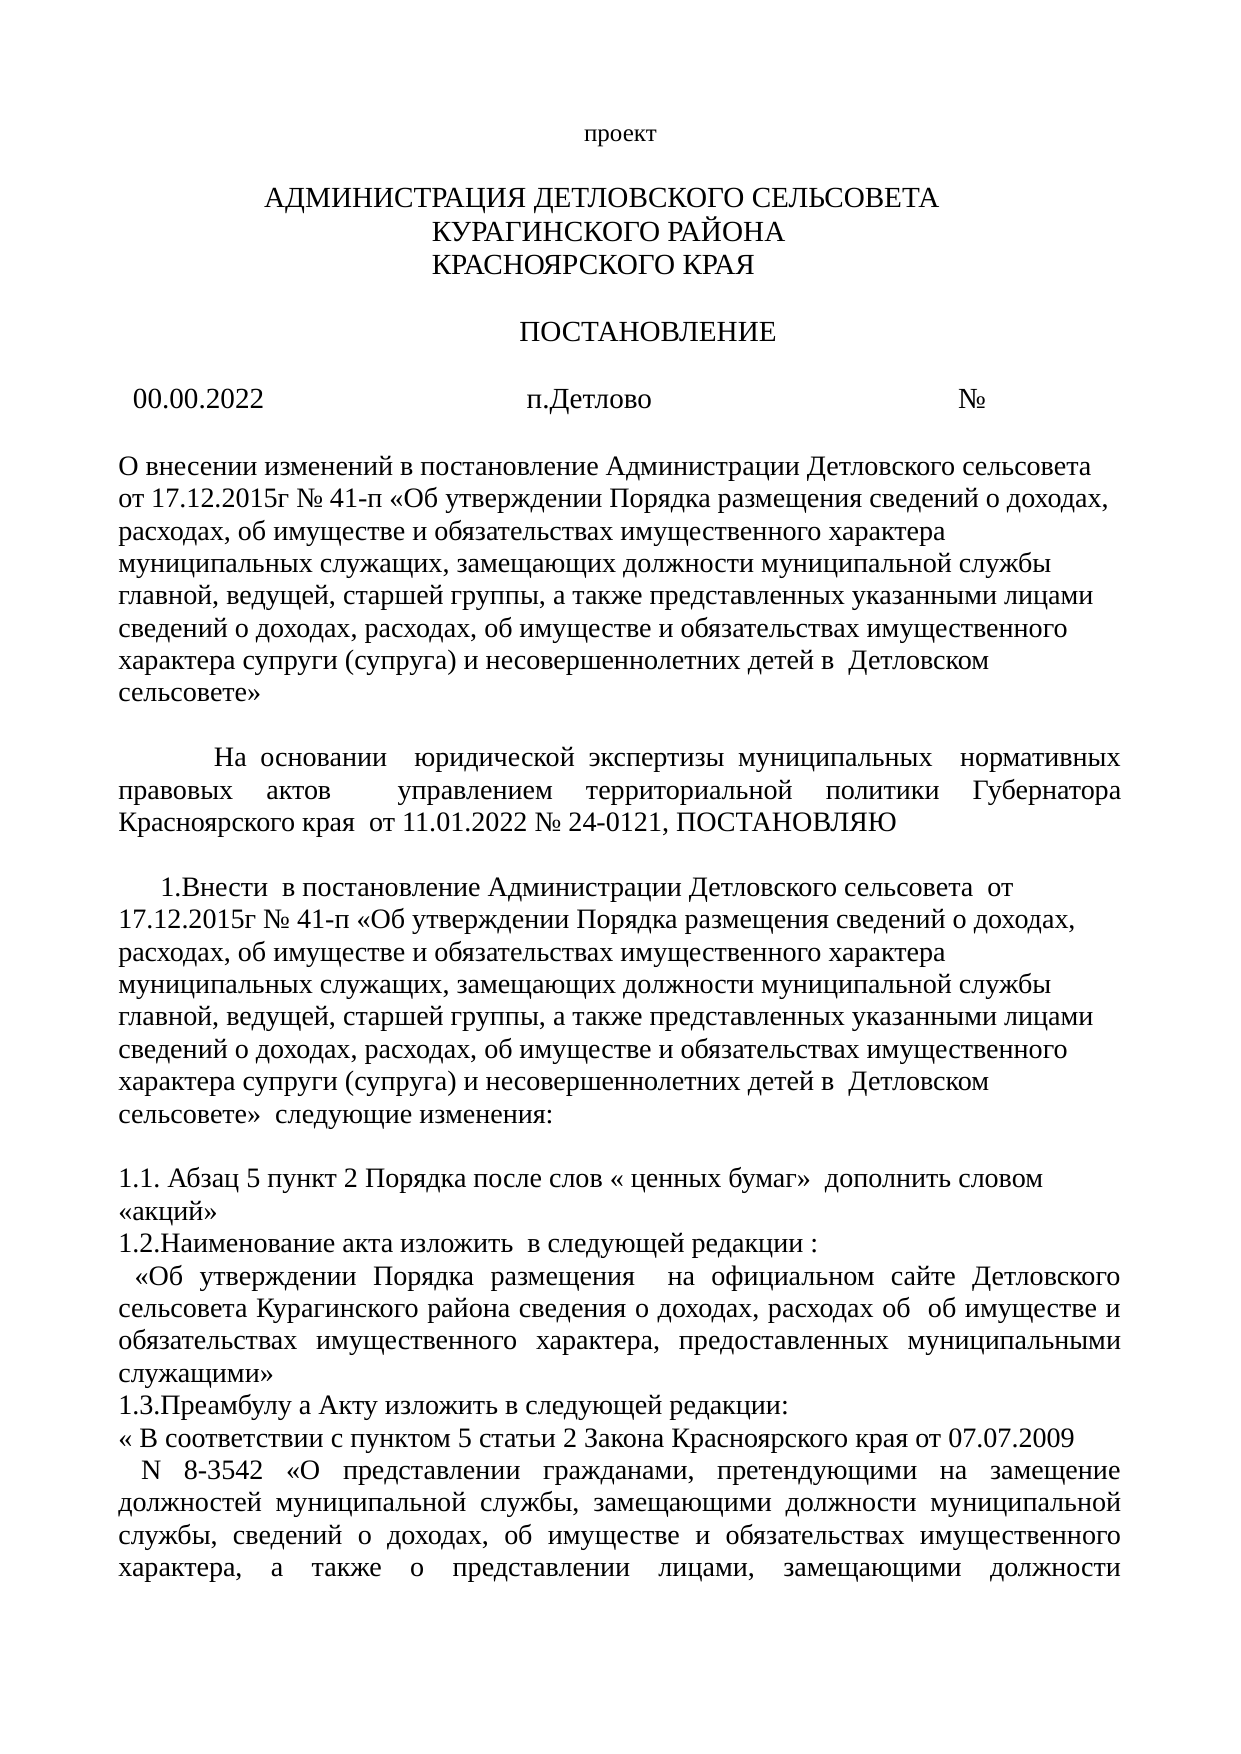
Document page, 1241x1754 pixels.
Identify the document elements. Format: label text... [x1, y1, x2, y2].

text 1.1. Абзац 5 пункт 2 Порядка после слов « ценных бумаг» дополнить словом [118, 1161, 1122, 1194]
text «акций» [118, 1194, 1122, 1226]
text 1.2.Наименование акта изложить в следующей редакции : [118, 1226, 1122, 1259]
text На основании юридической экспертизы муниципальных нормативных правовых актов управлением территориальной политики Губернатора Красноярского края от 11.01.2022 № 24-0121, ПОСТАНОВЛЯЮ [118, 740, 1122, 837]
text КРАСНОЯРСКОГО КРАЯ [118, 247, 1122, 281]
text N 8-3542 «О представлении гражданами, претендующими на замещение должностей муниципальной службы, замещающими должности муниципальной службы, сведений о доходах, об имуществе и обязательствах имущественного характера, а также о представлении лицами, замещающими должности [118, 1453, 1122, 1583]
text «Об утверждении Порядка размещения на официальном сайте Детловского сельсовета Курагинского района сведения о доходах, расходах об об имуществе и обязательствах имущественного характера, предоставленных муниципальными служащими» [118, 1259, 1122, 1388]
text 1.Внести в постановление Администрации Детловского сельсовета от 17.12.2015г № 41-п «Об утверждении Порядка размещения сведений о доходах, расходах, об имуществе и обязательствах имущественного характера муниципальных служащих, замещающих должности муниципальной службы главной, ведущей, старшей группы, а также представленных указанными лицами сведений о доходах, расходах, об имуществе и обязательствах имущественного характера супруги (супруга) и несовершеннолетних детей в Детловском сельсовете» следующие изменения: [118, 870, 1122, 1129]
text ПОСТАНОВЛЕНИЕ [118, 314, 1122, 348]
text О внесении изменений в постановление Администрации Детловского сельсовета от 17.12.2015г № 41-п «Об утверждении Порядка размещения сведений о доходах, расходах, об имуществе и обязательствах имущественного характера муниципальных служащих, замещающих должности муниципальной службы главной, ведущей, старшей группы, а также представленных указанными лицами сведений о доходах, расходах, об имуществе и обязательствах имущественного характера супруги (супруга) и несовершеннолетних детей в Детловском сельсовете» [118, 449, 1122, 708]
text « В соответствии с пунктом 5 статьи 2 Закона Красноярского края от 07.07.2009 [118, 1421, 1122, 1453]
text проект [118, 118, 1122, 147]
text АДМИНИСТРАЦИЯ ДЕТЛОВСКОГО СЕЛЬСОВЕТА [118, 180, 1122, 214]
text 1.3.Преамбулу а Акту изложить в следующей редакции: [118, 1388, 1122, 1421]
text 00.00.2022 п.Детлово № [118, 382, 1122, 415]
text КУРАГИНСКОГО РАЙОНА [118, 214, 1122, 247]
